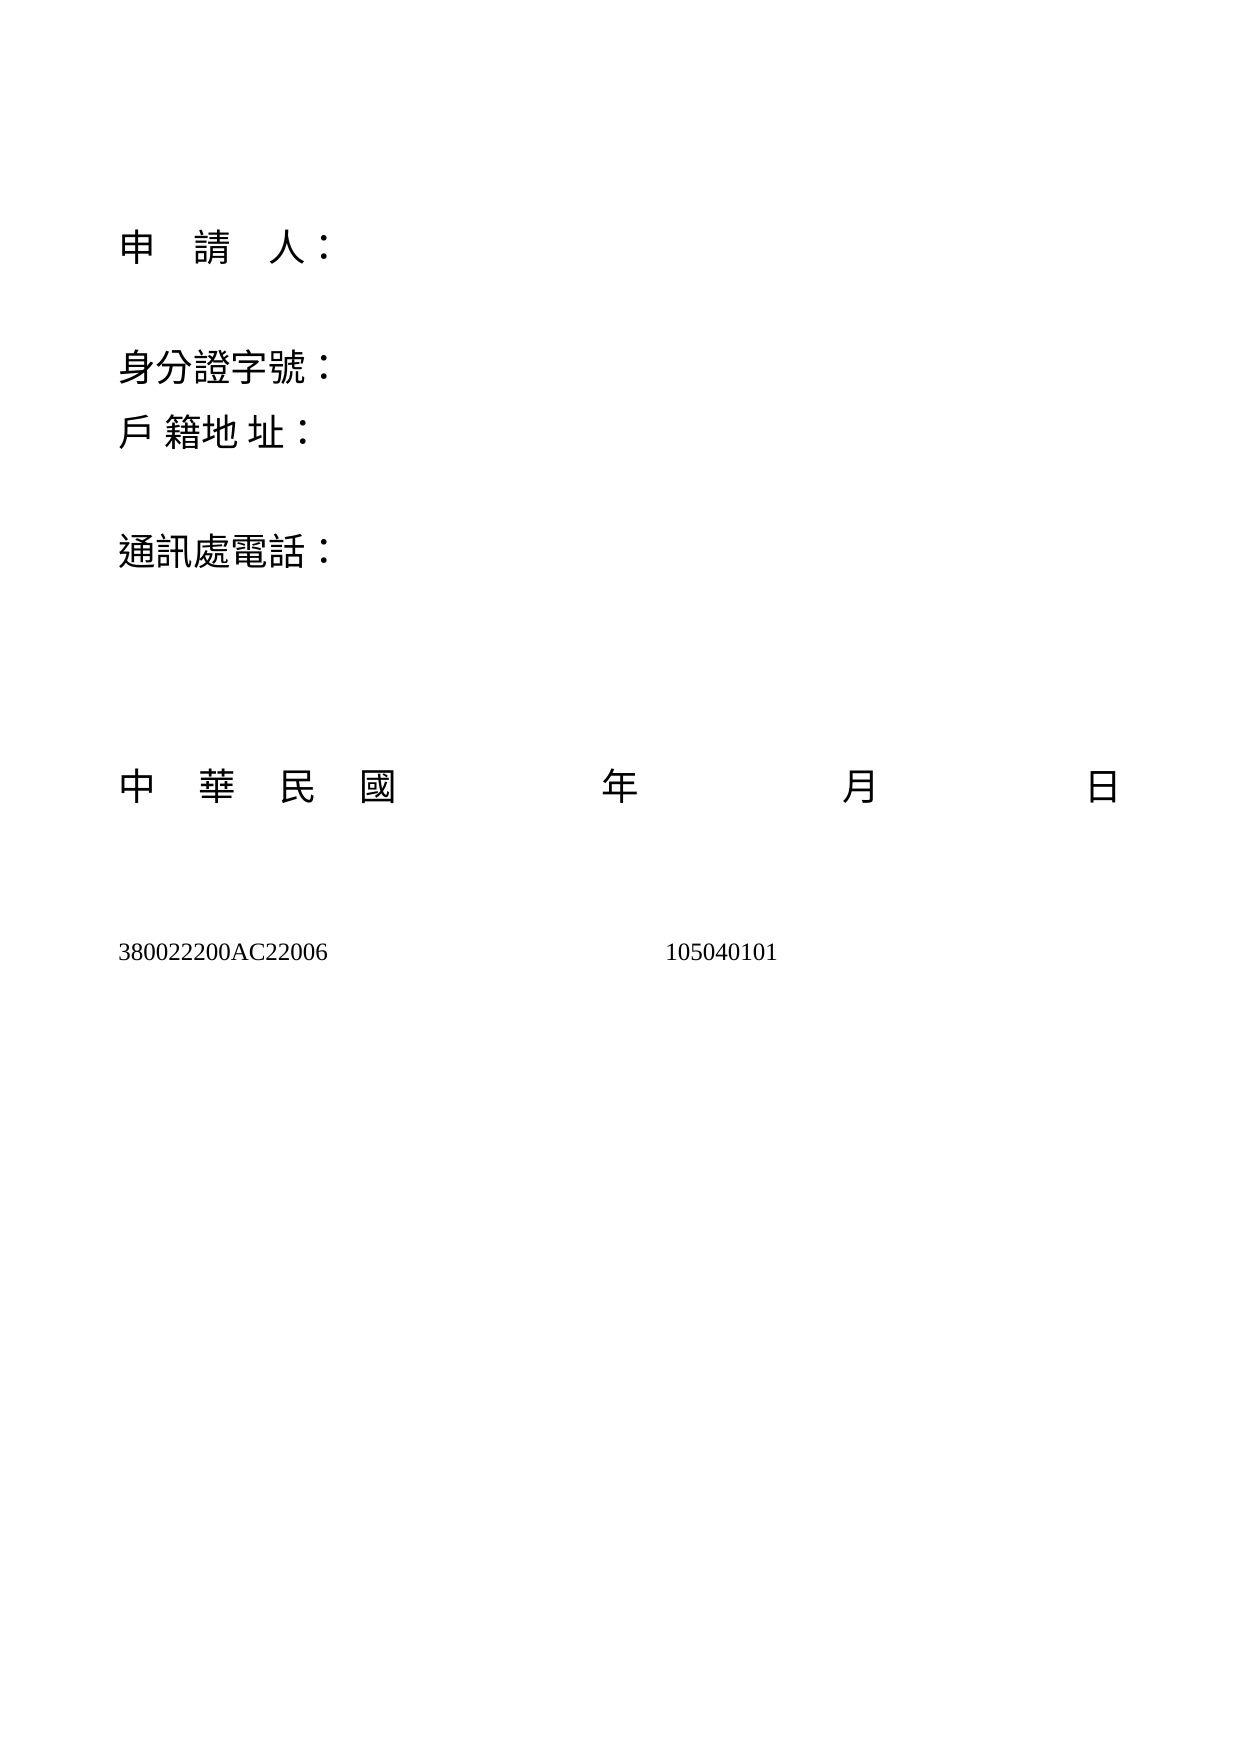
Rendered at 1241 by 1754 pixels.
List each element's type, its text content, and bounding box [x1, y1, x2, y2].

text 戶 籍地 址： [118, 397, 1122, 462]
text 380022200AC22006 105040101 [118, 936, 1122, 969]
text 申 請 人： [118, 213, 1122, 278]
text 中華民國 年 月 日 [118, 752, 1122, 817]
text 通訊處電話： [118, 517, 1122, 582]
text 身分證字號： [118, 332, 1122, 397]
